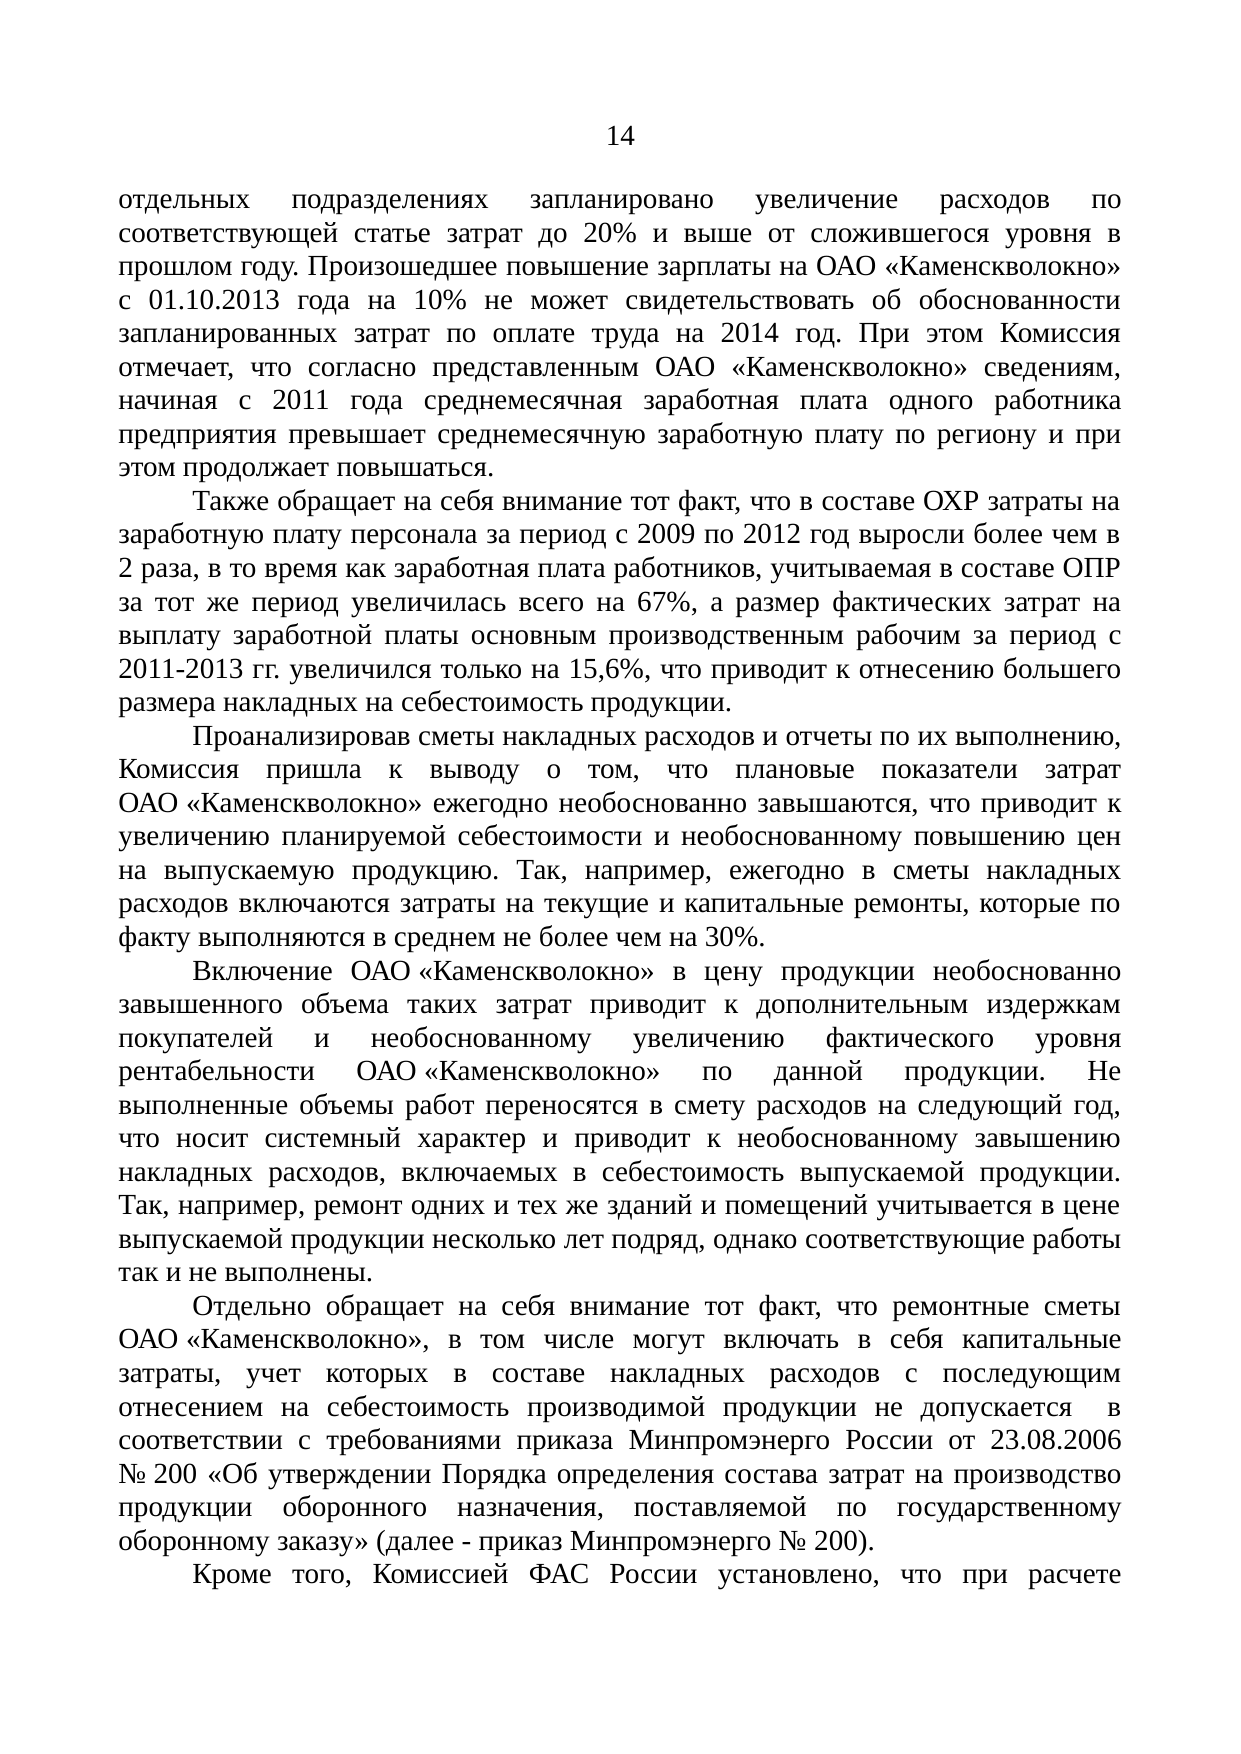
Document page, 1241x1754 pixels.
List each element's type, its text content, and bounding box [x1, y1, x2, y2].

text Проанализировав сметы накладных расходов и отчеты по их выполнению, Комиссия пришла к выводу о том, что плановые показатели затрат ОАО «Каменскволокно» ежегодно необоснованно завышаются, что приводит к увеличению планируемой себестоимости и необоснованному повышению цен на выпускаемую продукцию. Так, например, ежегодно в сметы накладных расходов включаются затраты на текущие и капитальные ремонты, которые по факту выполняются в среднем не более чем на 30%. [118, 718, 1122, 953]
text отдельных подразделениях запланировано увеличение расходов по соответствующей статье затрат до 20% и выше от сложившегося уровня в прошлом году. Произошедшее повышение зарплаты на ОАО «Каменскволокно» с 01.10.2013 года на 10% не может свидетельствовать об обоснованности запланированных затрат по оплате труда на 2014 год. При этом Комиссия отмечает, что согласно представленным ОАО «Каменскволокно» сведениям, начиная с 2011 года среднемесячная заработная плата одного работника предприятия превышает среднемесячную заработную плату по региону и при этом продолжает повышаться. [118, 181, 1122, 483]
text Кроме того, Комиссией ФАС России установлено, что при расчете [118, 1556, 1122, 1590]
text Также обращает на себя внимание тот факт, что в составе ОХР затраты на заработную плату персонала за период с 2009 по 2012 год выросли более чем в 2 раза, в то время как заработная плата работников, учитываемая в составе ОПР за тот же период увеличилась всего на 67%, а размер фактических затрат на выплату заработной платы основным производственным рабочим за период с 2011-2013 гг. увеличился только на 15,6%, что приводит к отнесению большего размера накладных на себестоимость продукции. [118, 483, 1122, 718]
text Отдельно обращает на себя внимание тот факт, что ремонтные сметы ОАО «Каменскволокно», в том числе могут включать в себя капитальные затраты, учет которых в составе накладных расходов с последующим отнесением на себестоимость производимой продукции не допускается в соответствии с требованиями приказа Минпромэнерго России от 23.08.2006 № 200 «Об утверждении Порядка определения состава затрат на производство продукции оборонного назначения, поставляемой по государственному оборонному заказу» (далее - приказ Минпромэнерго № 200). [118, 1288, 1122, 1556]
text Включение ОАО «Каменскволокно» в цену продукции необоснованно завышенного объема таких затрат приводит к дополнительным издержкам покупателей и необоснованному увеличению фактического уровня рентабельности ОАО «Каменскволокно» по данной продукции. Не выполненные объемы работ переносятся в смету расходов на следующий год, что носит системный характер и приводит к необоснованному завышению накладных расходов, включаемых в себестоимость выпускаемой продукции. Так, например, ремонт одних и тех же зданий и помещений учитывается в цене выпускаемой продукции несколько лет подряд, однако соответствующие работы так и не выполнены. [118, 953, 1122, 1288]
